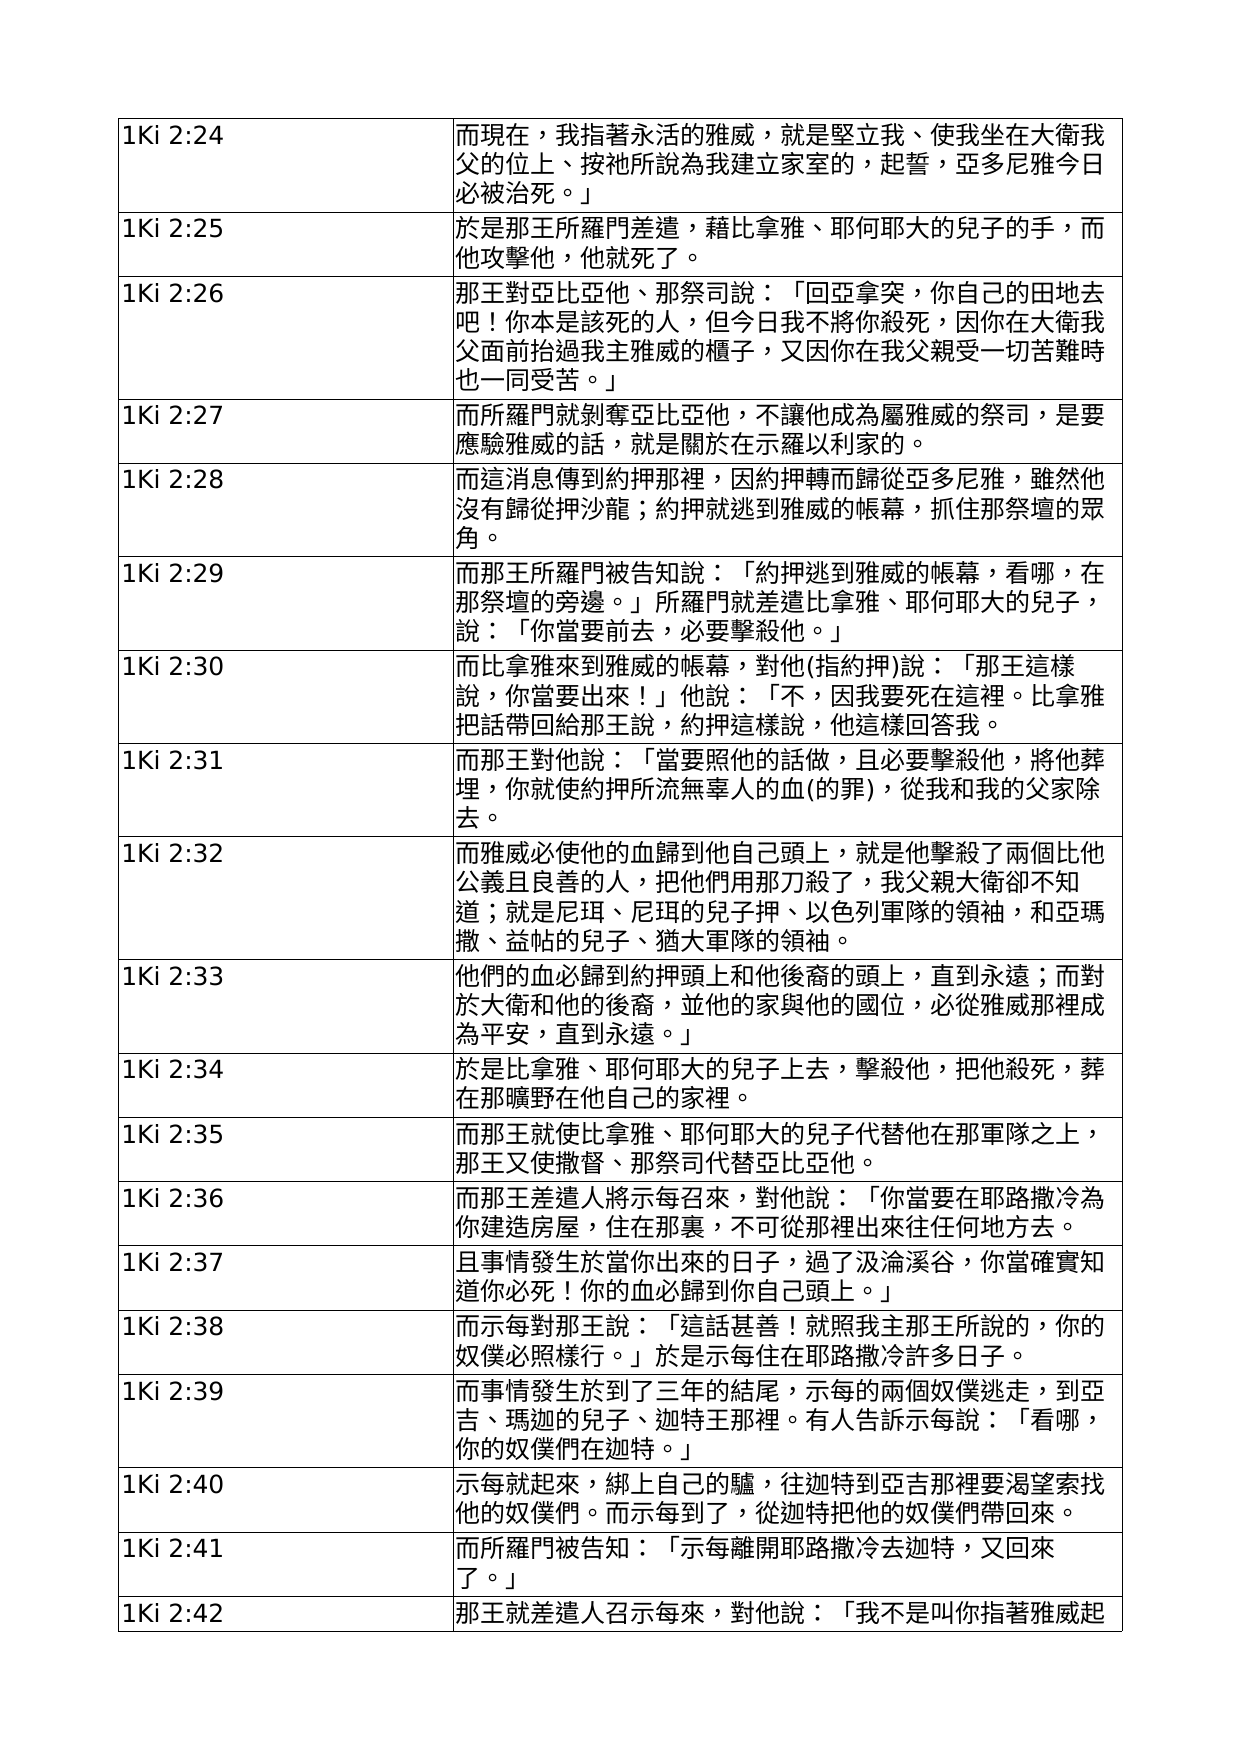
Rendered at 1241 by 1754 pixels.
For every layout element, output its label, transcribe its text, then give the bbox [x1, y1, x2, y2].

table_cell 1Ki 2:41 [119, 1533, 453, 1596]
table_cell 於是比拿雅、耶何耶大的兒子上去，擊殺他，把他殺死，葬在那曠野在他自己的家裡。 [454, 1054, 1122, 1117]
table_cell 那王就差遣人召示每來，對他說：「我不是叫你指著雅威起 [454, 1597, 1122, 1631]
table_cell 1Ki 2:36 [119, 1182, 453, 1245]
table_cell 1Ki 2:37 [119, 1246, 453, 1309]
table_cell 而比拿雅來到雅威的帳幕，對他(指約押)說：「那王這樣說，你當要出來！」他說：「不，因我要死在這裡。比拿雅把話帶回給那王說，約押這樣說，他這樣回答我。 [454, 651, 1122, 743]
table_cell 且事情發生於當你出來的日子，過了汲淪溪谷，你當確實知道你必死！你的血必歸到你自己頭上。」 [454, 1246, 1122, 1309]
table_cell 示每就起來，綁上自己的驢，往迦特到亞吉那裡要渴望索找他的奴僕們。而示每到了，從迦特把他的奴僕們帶回來。 [454, 1468, 1122, 1532]
table_cell 1Ki 2:39 [119, 1375, 453, 1467]
table_cell 1Ki 2:30 [119, 651, 453, 743]
table_cell 1Ki 2:38 [119, 1311, 453, 1374]
table_cell 而雅威必使他的血歸到他自己頭上，就是他擊殺了兩個比他公義且良善的人，把他們用那刀殺了，我父親大衛卻不知道；就是尼珥、尼珥的兒子押、以色列軍隊的領袖，和亞瑪撒、益帖的兒子、猶大軍隊的領袖。 [454, 837, 1122, 959]
table_cell 1Ki 2:35 [119, 1118, 453, 1181]
table_cell 他們的血必歸到約押頭上和他後裔的頭上，直到永遠；而對於大衛和他的後裔，並他的家與他的國位，必從雅威那裡成為平安，直到永遠。」 [454, 960, 1122, 1052]
table_cell 而所羅門被告知：「示每離開耶路撒冷去迦特，又回來了。」 [454, 1533, 1122, 1596]
table_cell 而那王差遣人將示每召來，對他說：「你當要在耶路撒冷為你建造房屋，住在那裏，不可從那裡出來往任何地方去。 [454, 1182, 1122, 1245]
table_cell 那王對亞比亞他、那祭司說：「回亞拿突，你自己的田地去吧！你本是該死的人，但今日我不將你殺死，因你在大衛我父面前抬過我主雅威的櫃子，又因你在我父親受一切苦難時也一同受苦。」 [454, 277, 1122, 398]
table_cell 1Ki 2:27 [119, 400, 453, 463]
table_cell 1Ki 2:32 [119, 837, 453, 959]
table_cell 1Ki 2:26 [119, 277, 453, 398]
table_cell 1Ki 2:34 [119, 1054, 453, 1117]
table_cell 而這消息傳到約押那裡，因約押轉而歸從亞多尼雅，雖然他沒有歸從押沙龍；約押就逃到雅威的帳幕，抓住那祭壇的眾角。 [454, 464, 1122, 556]
table_cell 1Ki 2:33 [119, 960, 453, 1052]
table_cell 而事情發生於到了三年的結尾，示每的兩個奴僕逃走，到亞吉、瑪迦的兒子、迦特王那裡。有人告訴示每說：「看哪，你的奴僕們在迦特。」 [454, 1375, 1122, 1467]
table_cell 而那王對他說：「當要照他的話做，且必要擊殺他，將他葬埋，你就使約押所流無辜人的血(的罪)，從我和我的父家除去。 [454, 744, 1122, 836]
table_cell 1Ki 2:25 [119, 213, 453, 276]
table_cell 1Ki 2:31 [119, 744, 453, 836]
table_cell 而那王所羅門被告知說：「約押逃到雅威的帳幕，看哪，在那祭壇的旁邊。」所羅門就差遣比拿雅、耶何耶大的兒子，說：「你當要前去，必要擊殺他。」 [454, 557, 1122, 649]
table_cell 1Ki 2:28 [119, 464, 453, 556]
table_cell 而現在，我指著永活的雅威，就是堅立我、使我坐在大衛我父的位上、按祂所說為我建立家室的，起誓，亞多尼雅今日必被治死。」 [454, 119, 1122, 212]
table_cell 1Ki 2:24 [119, 119, 453, 212]
table_cell 於是那王所羅門差遣，藉比拿雅、耶何耶大的兒子的手，而他攻擊他，他就死了。 [454, 213, 1122, 276]
table_cell 而所羅門就剝奪亞比亞他，不讓他成為屬雅威的祭司，是要應驗雅威的話，就是關於在示羅以利家的。 [454, 400, 1122, 463]
table_cell 1Ki 2:40 [119, 1468, 453, 1532]
table_cell 1Ki 2:29 [119, 557, 453, 649]
table_cell 而示每對那王說：「這話甚善！就照我主那王所說的，你的奴僕必照樣行。」於是示每住在耶路撒冷許多日子。 [454, 1311, 1122, 1374]
table_cell 而那王就使比拿雅、耶何耶大的兒子代替他在那軍隊之上，那王又使撒督、那祭司代替亞比亞他。 [454, 1118, 1122, 1181]
table_cell 1Ki 2:42 [119, 1597, 453, 1631]
